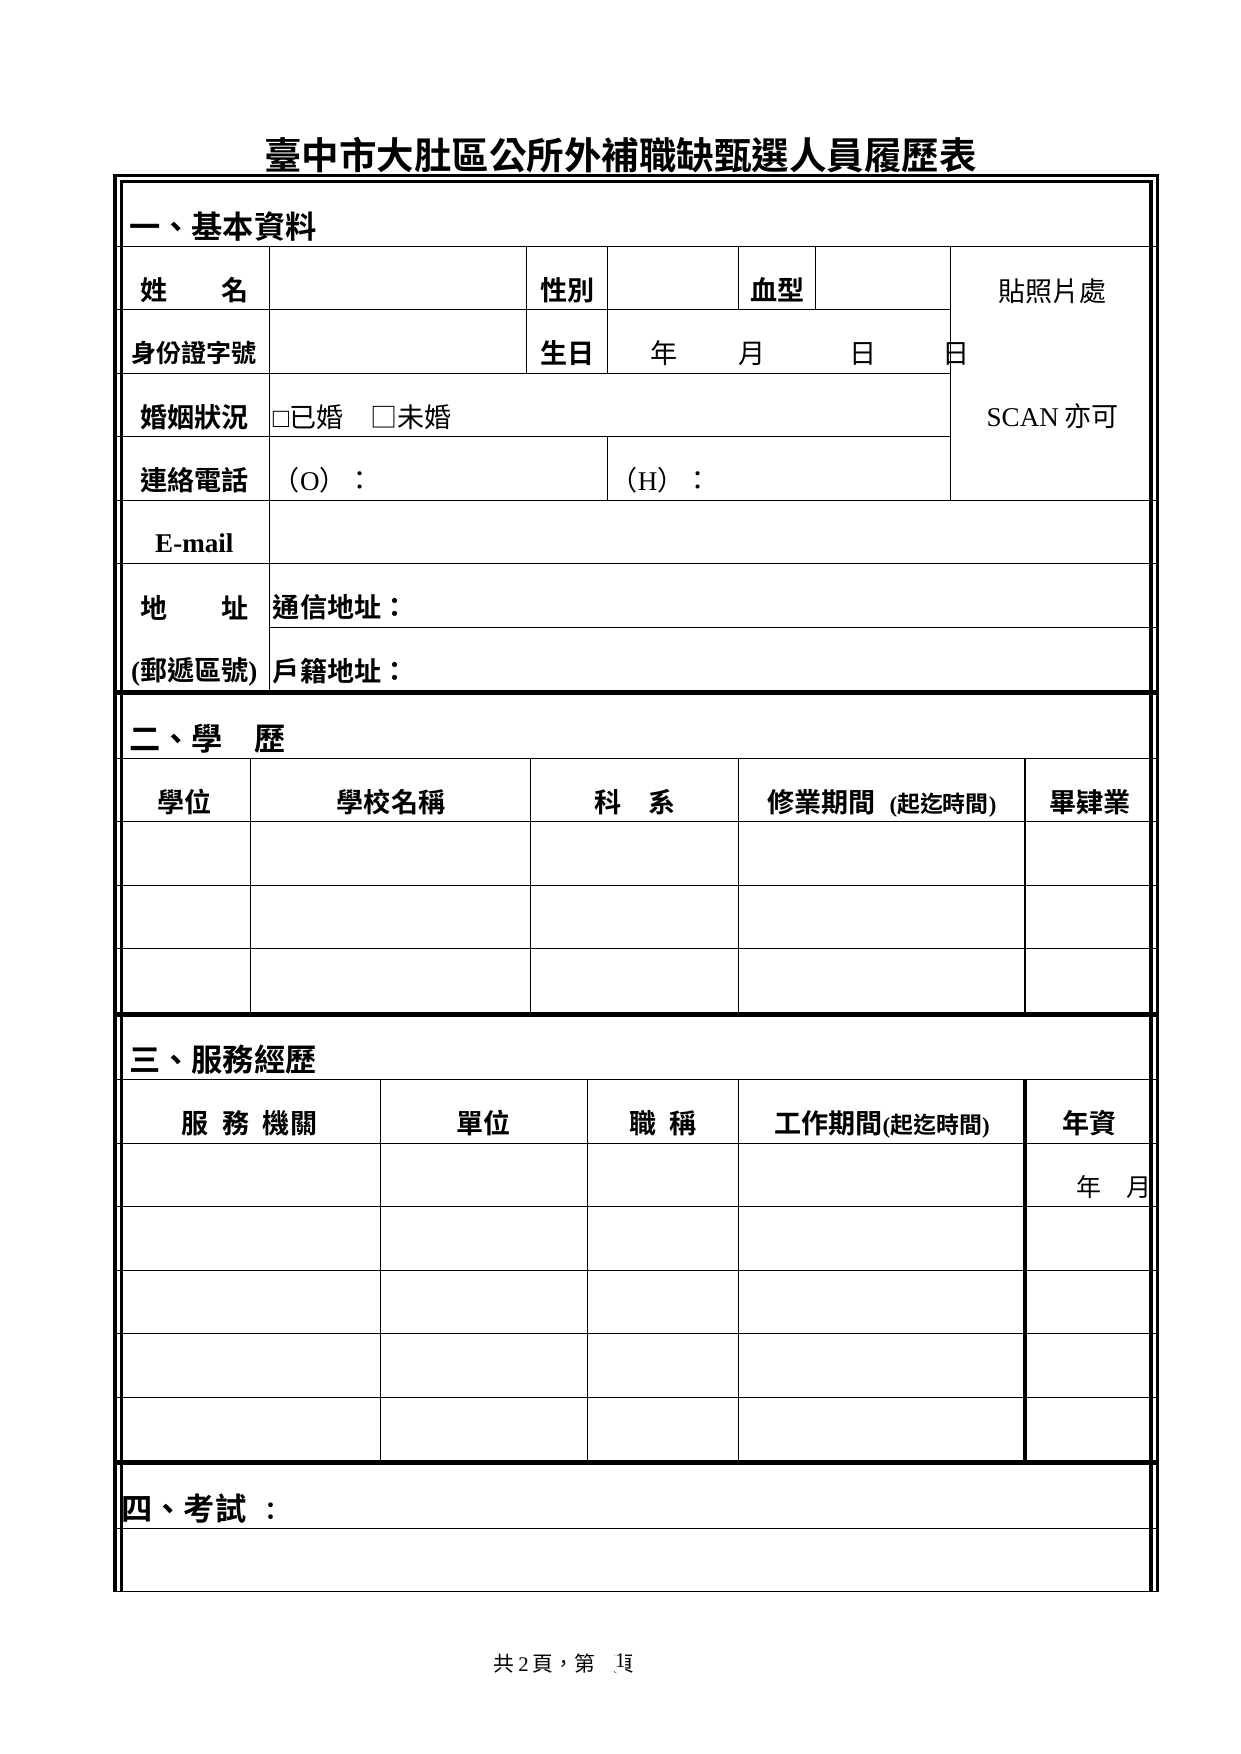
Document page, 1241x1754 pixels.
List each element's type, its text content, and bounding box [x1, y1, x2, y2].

table_cell [588, 1144, 738, 1206]
table_cell [270, 247, 526, 309]
table_cell [739, 886, 1024, 948]
table_header 一、基本資料 [118, 177, 1154, 246]
table_cell 年 [608, 310, 694, 373]
table_cell [1027, 1334, 1149, 1397]
table_cell [588, 1207, 738, 1269]
text 臺中市大肚區公所外補職缺甄選人員履歷表 [118, 111, 1122, 174]
table_cell 職 稱 [588, 1080, 738, 1142]
table_cell [123, 949, 250, 1012]
table_cell [123, 1398, 380, 1460]
table_cell 戶籍地址： [270, 628, 1149, 690]
table_cell 畢肄業 [1026, 759, 1149, 821]
table_cell [381, 1334, 587, 1397]
table_cell [251, 886, 530, 948]
table_cell [270, 501, 1149, 563]
table_cell 地 址 (郵遞區號) [123, 564, 269, 690]
table_cell [251, 822, 530, 885]
table_cell E-mail [123, 501, 269, 563]
table_cell [1026, 886, 1149, 948]
table_cell [588, 1334, 738, 1397]
table_cell [123, 1144, 380, 1206]
table_cell [1027, 1207, 1149, 1269]
table_cell [381, 1144, 587, 1206]
table_cell [739, 822, 1024, 885]
table_cell 連絡電話 [123, 437, 269, 500]
table_cell 修業期間 (起迄時間) [739, 759, 1024, 821]
table_cell [1026, 949, 1149, 1012]
table_cell [1027, 1398, 1149, 1460]
table_cell 身份證字號 [123, 310, 269, 373]
table_cell 工作期間(起迄時間) [739, 1080, 1023, 1142]
table_cell [123, 1334, 380, 1397]
table_cell 科 系 [531, 759, 738, 821]
table_cell [531, 886, 738, 948]
table_cell 學位 [123, 759, 250, 821]
table_cell 年資 [1027, 1080, 1149, 1142]
table_cell [123, 1529, 1149, 1591]
table_cell [1027, 1271, 1149, 1333]
table_cell 日 [837, 310, 888, 373]
table_cell □已婚 □未婚 [270, 374, 950, 436]
table_cell [783, 310, 837, 373]
table_cell [739, 1207, 1023, 1269]
table_cell （H）： [608, 437, 950, 500]
table_cell [123, 1271, 380, 1333]
table_cell [123, 886, 250, 948]
table_cell 血型 [739, 247, 815, 309]
table_cell [381, 1271, 587, 1333]
table_cell [1026, 822, 1149, 885]
table_cell 姓 名 [123, 247, 269, 309]
table_cell 生日 [527, 310, 607, 373]
table_cell [381, 1398, 587, 1460]
table_cell 通信地址： [270, 564, 1149, 627]
table_cell [739, 1144, 1023, 1206]
table_cell [531, 822, 738, 885]
table_cell 服 務 機關 [123, 1080, 380, 1142]
table_cell [739, 1398, 1023, 1460]
table_cell 貼照片處 SCAN亦可 [951, 247, 1149, 500]
table_cell 三、服務經歷 [123, 1017, 1149, 1079]
table_cell [531, 949, 738, 1012]
table_cell [588, 1271, 738, 1333]
table_cell [608, 247, 738, 309]
table_cell [739, 1271, 1023, 1333]
table_cell [251, 949, 530, 1012]
table_cell [270, 310, 526, 373]
table_cell 婚姻狀況 [123, 374, 269, 436]
table_cell [123, 1207, 380, 1269]
table_cell [739, 1334, 1023, 1397]
table_cell 日 [940, 310, 950, 373]
table_cell 學校名稱 [251, 759, 530, 821]
table_cell （O）： [270, 437, 607, 500]
table_cell [739, 949, 1024, 1012]
table_cell [381, 1207, 587, 1269]
table_cell 年 月 [1027, 1144, 1149, 1206]
table_cell [123, 822, 250, 885]
table_cell 單位 [381, 1080, 587, 1142]
table_cell 四、考試 ： [123, 1465, 1149, 1527]
table_cell 性別 [527, 247, 607, 309]
table_cell 月 [694, 310, 783, 373]
table_cell [588, 1398, 738, 1460]
table_cell 二、學 歷 [123, 695, 1149, 758]
table_cell [816, 247, 950, 309]
table_cell [888, 310, 939, 373]
